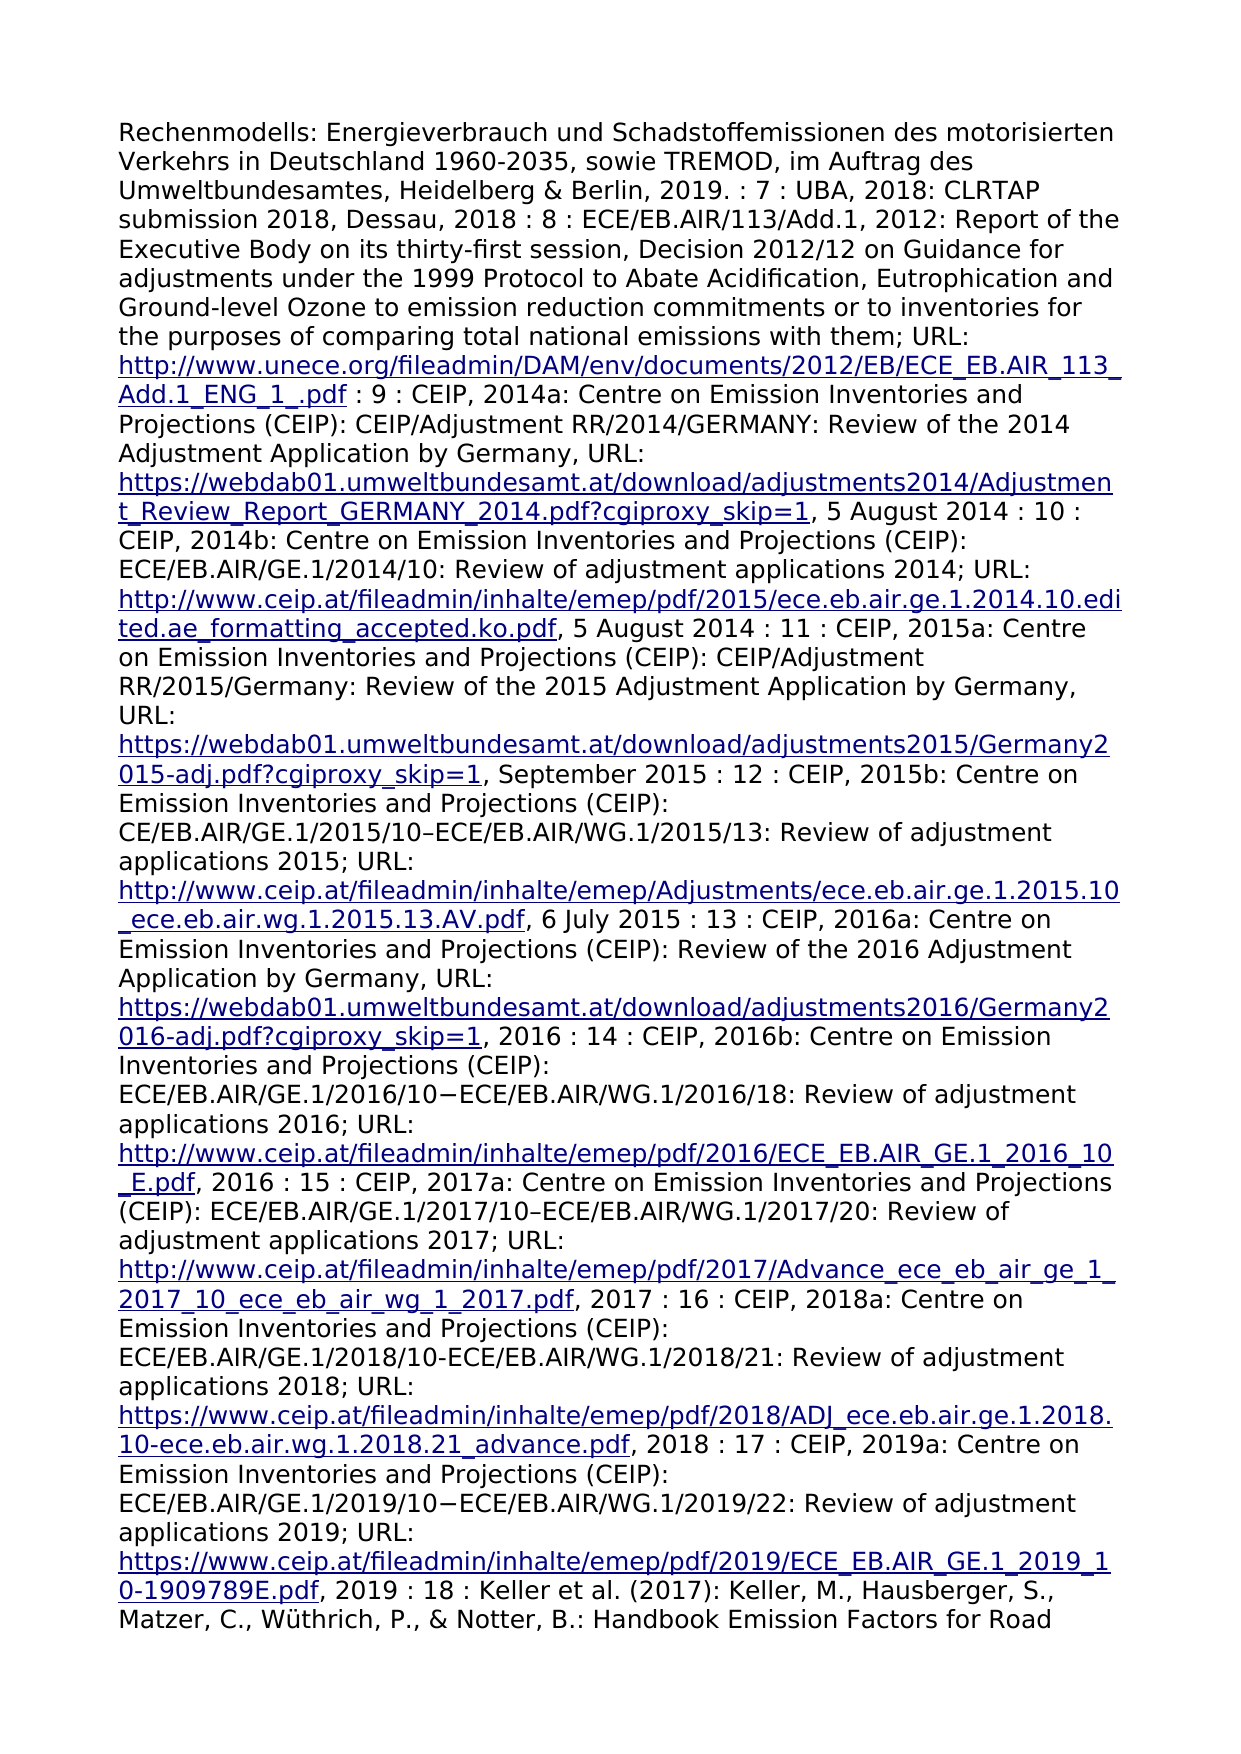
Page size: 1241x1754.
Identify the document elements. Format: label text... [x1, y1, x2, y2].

text Add.1_ENG_1_.pdf : 9 : CEIP, 2014a: Centre on Emission Inventories and Projections (CEIP): CEIP/Adjustment RR/2014/GERMANY: Review of the 2014 Adjustment Application by Germany, URL: https://webdab01.umweltbundesamt.at/download/adjustments2014/Adjustment_Review_Report_GERMANY_2014.pdf?cgiproxy_skip=1, 5 August 2014 : 10 : CEIP, 2014b: Centre on Emission Inventories and Projections (CEIP): ECE/EB.AIR/GE.1/2014/10: Review of adjustment applications 2014; URL: http://www.ceip.at/fileadmin/inhalte/emep/pdf/2015/ece.eb.air.ge.1.2014.10.edi [118, 378, 1122, 610]
text ted.ae_formatting_accepted.ko.pdf, 5 August 2014 : 11 : CEIP, 2015a: Centre on Emission Inventories and Projections (CEIP): CEIP/Adjustment RR/2015/Germany: Review of the 2015 Adjustment Application by Germany, URL: https://webdab01.umweltbundesamt.at/download/adjustments2015/Germany2015-adj.pdf?cgiproxy_skip=1, September 2015 : 12 : CEIP, 2015b: Centre on Emission Inventories and Projections (CEIP): CE/EB.AIR/GE.1/2015/10–ECE/EB.AIR/WG.1/2015/13: Review of adjustment applications 2015; URL: http://www.ceip.at/fileadmin/inhalte/emep/Adjustments/ece.eb.air.ge.1.2015.10_ece.eb.air.wg.1.2015.13.AV.pdf, 6 July 2015 : 13 : CEIP, 2016a: Centre on Emission Inventories and Projections (CEIP): Review of the 2016 Adjustment Application by Germany, URL: https://webdab01.umweltbundesamt.at/download/adjustments2016/Germany2016-adj.pdf?cgiproxy_skip=1, 2016 : 14 : CEIP, 2016b: Centre on Emission Inventories and Projections (CEIP): ECE/EB.AIR/GE.1/2016/10−ECE/EB.AIR/WG.1/2016/18: Review of adjustment applications 2016; URL: http://www.ceip.at/fileadmin/inhalte/emep/pdf/2016/ECE_EB.AIR_GE.1_2016_10_E.pdf, 2016 : 15 : CEIP, 2017a: Centre on Emission Inventories and Projections (CEIP): ECE/EB.AIR/GE.1/2017/10–ECE/EB.AIR/WG.1/2017/20: Review of adjustment applications 2017; URL: http://www.ceip.at/fileadmin/inhalte/emep/pdf/2017/Advance_ece_eb_air_ge_1_2017_10_ece_eb_air_wg_1_2017.pdf, 2017 : 16 : CEIP, 2018a: Centre on Emission Inventories and Projections (CEIP): ECE/EB.AIR/GE.1/2018/10-ECE/EB.AIR/WG.1/2018/21: Review of adjustment applications 2018; URL: https://www.ceip.at/fileadmin/inhalte/emep/pdf/2018/ADJ_ece.eb.air.ge.1.2018.10-ece.eb.air.wg.1.2018.21_advance.pdf, 2018 : 17 : CEIP, 2019a: Centre on Emission Inventories and Projections (CEIP): ECE/EB.AIR/GE.1/2019/10−ECE/EB.AIR/WG.1/2019/22: Review of adjustment applications 2019; URL: https://www.ceip.at/fileadmin/inhalte/emep/pdf/2019/ECE_EB.AIR_GE.1_2019_10-1909789E.pdf, 2019 : 18 : Keller et al. (2017): Keller, M., Hausberger, S., Matzer, C., Wüthrich, P., & Notter, B.: Handbook Emission Factors for Road [118, 611, 1122, 1635]
text Rechenmodells: Energieverbrauch und Schadstoffemissionen des motorisierten Verkehrs in Deutschland 1960-2035, sowie TREMOD, im Auftrag des Umweltbundesamtes, Heidelberg & Berlin, 2019. : 7 : UBA, 2018: CLRTAP submission 2018, Dessau, 2018 : 8 : ECE/EB.AIR/113/Add.1, 2012: Report of the Executive Body on its thirty-first session, Decision 2012/12 on Guidance for adjustments under the 1999 Protocol to Abate Acidification, Eutrophication and Ground-level Ozone to emission reduction commitments or to inventories for the purposes of comparing total national emissions with them; URL: http://www.unece.org/fileadmin/DAM/env/documents/2012/EB/ECE_EB.AIR_113_ [118, 118, 1122, 377]
